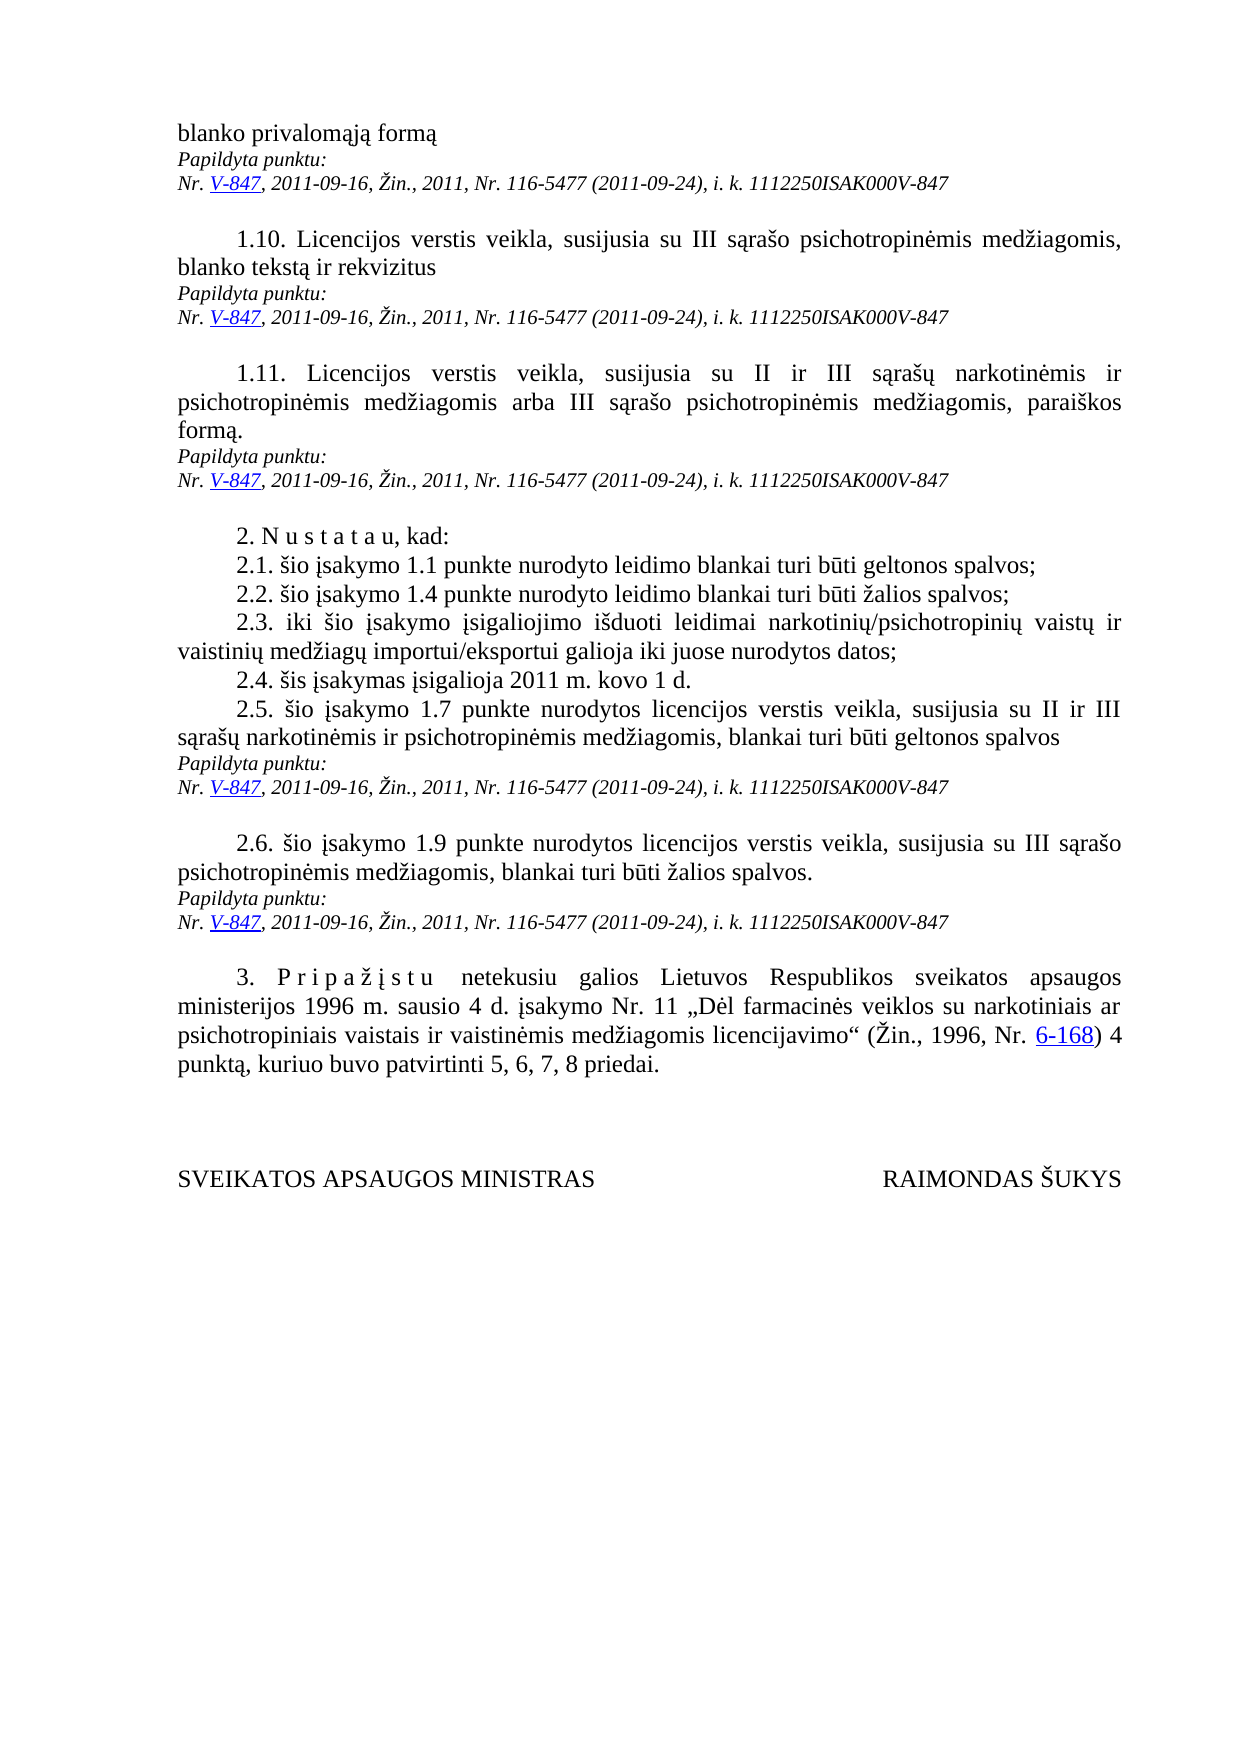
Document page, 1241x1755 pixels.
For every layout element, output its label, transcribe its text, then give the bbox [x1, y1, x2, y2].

text Nr. V-847, 2011-09-16, Žin., 2011, Nr. 116-5477 (2011-09-24), i. k. 1112250ISAK000V-847 [177, 468, 1122, 492]
text 2.3. iki šio įsakymo įsigaliojimo išduoti leidimai narkotinių/psichotropinių vaistų ir vaistinių medžiagų importui/eksportui galioja iki juose nurodytos datos; [177, 607, 1122, 665]
text Papildyta punktu: [177, 886, 1122, 910]
text 2.1. šio įsakymo 1.1 punkte nurodyto leidimo blankai turi būti geltonos spalvos; [177, 550, 1122, 579]
text 3. Pripažįstu netekusiu galios Lietuvos Respublikos sveikatos apsaugos ministerijos 1996 m. sausio 4 d. įsakymo Nr. 11 „Dėl farmacinės veiklos su narkotiniais ar psichotropiniais vaistais ir vaistinėmis medžiagomis licencijavimo“ (Žin., 1996, Nr. 6-168) 4 punktą, kuriuo buvo patvirtinti 5, 6, 7, 8 priedai. [177, 962, 1122, 1077]
text Nr. V-847, 2011-09-16, Žin., 2011, Nr. 116-5477 (2011-09-24), i. k. 1112250ISAK000V-847 [177, 910, 1122, 934]
text Papildyta punktu: [177, 751, 1122, 775]
text Nr. V-847, 2011-09-16, Žin., 2011, Nr. 116-5477 (2011-09-24), i. k. 1112250ISAK000V-847 [177, 775, 1122, 799]
text Papildyta punktu: [177, 444, 1122, 468]
text Nr. V-847, 2011-09-16, Žin., 2011, Nr. 116-5477 (2011-09-24), i. k. 1112250ISAK000V-847 [177, 171, 1122, 195]
text Nr. V-847, 2011-09-16, Žin., 2011, Nr. 116-5477 (2011-09-24), i. k. 1112250ISAK000V-847 [177, 305, 1122, 329]
text 1.10. Licencijos verstis veikla, susijusia su III sąrašo psichotropinėmis medžiagomis, blanko tekstą ir rekvizitus [177, 224, 1122, 281]
text 2.2. šio įsakymo 1.4 punkte nurodyto leidimo blankai turi būti žalios spalvos; [177, 579, 1122, 607]
text 1.11. Licencijos verstis veikla, susijusia su II ir III sąrašų narkotinėmis ir psichotropinėmis medžiagomis arba III sąrašo psichotropinėmis medžiagomis, paraiškos formą. [177, 358, 1122, 444]
text 2.4. šis įsakymas įsigalioja 2011 m. kovo 1 d. [177, 665, 1122, 694]
text Papildyta punktu: [177, 147, 1122, 171]
text 2.6. šio įsakymo 1.9 punkte nurodytos licencijos verstis veikla, susijusia su III sąrašo psichotropinėmis medžiagomis, blankai turi būti žalios spalvos. [177, 828, 1122, 886]
text blanko privalomąją formą [177, 118, 1122, 147]
text 2. Nustatau, kad: [177, 521, 1122, 550]
text 2.5. šio įsakymo 1.7 punkte nurodytos licencijos verstis veikla, susijusia su II ir III sąrašų narkotinėmis ir psichotropinėmis medžiagomis, blankai turi būti geltonos spalvos [177, 694, 1122, 751]
text Papildyta punktu: [177, 281, 1122, 305]
text SVEIKATOS APSAUGOS MINISTRAS RAIMONDAS ŠUKYS [177, 1164, 1122, 1192]
